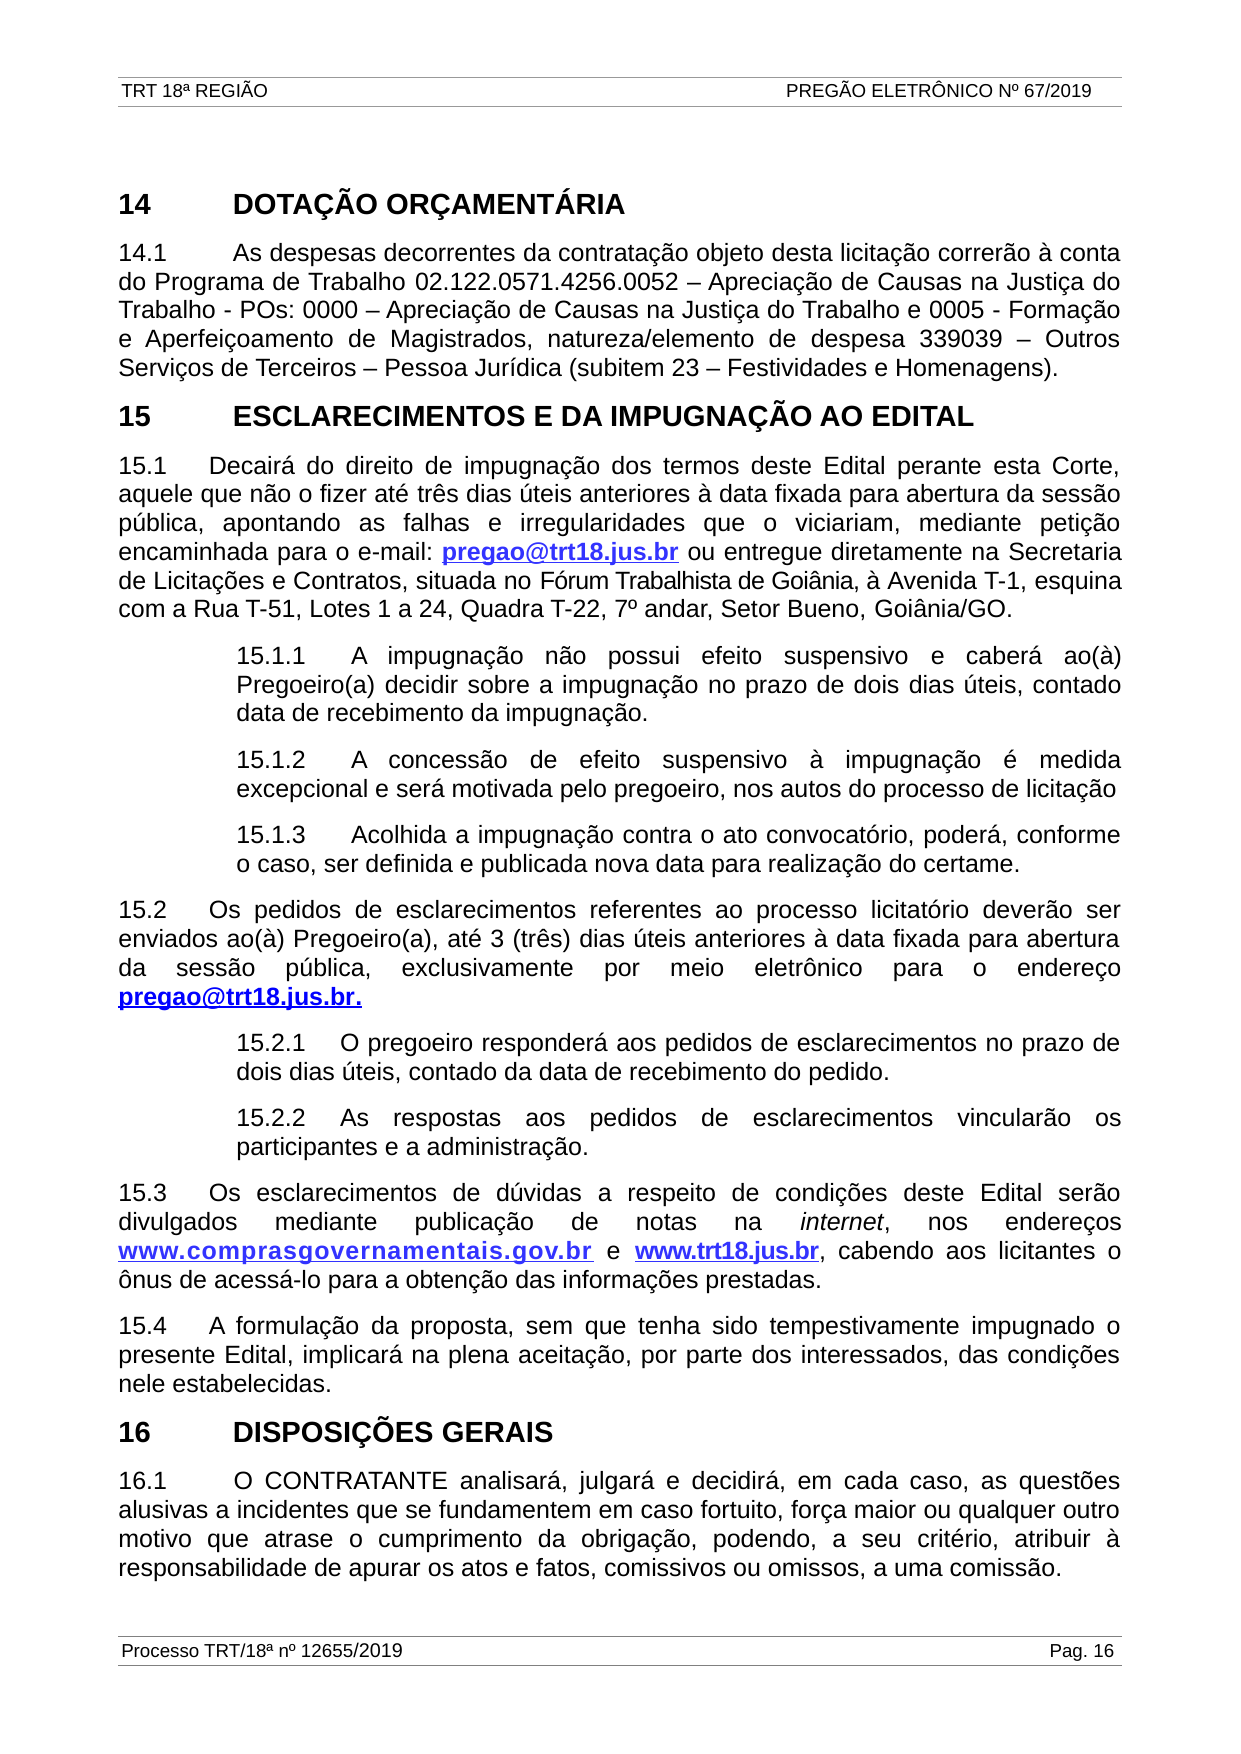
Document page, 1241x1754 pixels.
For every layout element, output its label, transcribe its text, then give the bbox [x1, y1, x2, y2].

text 15.2.1 O pregoeiro responderá aos pedidos de esclarecimentos no prazo de dois dias úteis, contado da data de recebimento do pedido. [236, 1028, 1122, 1086]
text 14 DOTAÇÃO ORÇAMENTÁRIA [118, 187, 1122, 220]
text 15.2 Os pedidos de esclarecimentos referentes ao processo licitatório deverão ser enviados ao(à) Pregoeiro(a), até 3 (três) dias úteis anteriores à data fixada para abertura da sessão pública, exclusivamente por meio eletrônico para o endereço pregao@trt18.jus.br. [118, 895, 1122, 1010]
text 15.1.1 A impugnação não possui efeito suspensivo e caberá ao(à) Pregoeiro(a) decidir sobre a impugnação no prazo de dois dias úteis, contado data de recebimento da impugnação. [236, 641, 1122, 727]
text 15.3 Os esclarecimentos de dúvidas a respeito de condições deste Edital serão divulgados mediante publicação de notas na internet, nos endereços www.comprasgovernamentais.gov.br e www.trt18.jus.br, cabendo aos licitantes o ônus de acessá-lo para a obtenção das informações prestadas. [118, 1178, 1122, 1293]
text 14.1 As despesas decorrentes da contratação objeto desta licitação correrão à conta do Programa de Trabalho 02.122.0571.4256.0052 – Apreciação de Causas na Justiça do Trabalho - POs: 0000 – Apreciação de Causas na Justiça do Trabalho e 0005 - Formação e Aperfeiçoamento de Magistrados, natureza/elemento de despesa 339039 – Outros Serviços de Terceiros – Pessoa Jurídica (subitem 23 – Festividades e Homenagens). [118, 238, 1122, 382]
text 16 DISPOSIÇÕES GERAIS [118, 1415, 1122, 1449]
text 15.1.3 Acolhida a impugnação contra o ato convocatório, poderá, conforme o caso, ser definida e publicada nova data para realização do certame. [236, 820, 1122, 878]
text 15 ESCLARECIMENTOS E DA IMPUGNAÇÃO AO EDITAL [118, 399, 1122, 433]
text 15.4 A formulação da proposta, sem que tenha sido tempestivamente impugnado o presente Edital, implicará na plena aceitação, por parte dos interessados, das condições nele estabelecidas. [118, 1311, 1122, 1397]
text 15.1.2 A concessão de efeito suspensivo à impugnação é medida excepcional e será motivada pelo pregoeiro, nos autos do processo de licitação [236, 745, 1122, 802]
text 15.1 Decairá do direito de impugnação dos termos deste Edital perante esta Corte, aquele que não o fizer até três dias úteis anteriores à data fixada para abertura da sessão pública, apontando as falhas e irregularidades que o viciariam, mediante petição encaminhada para o e-mail: pregao@trt18.jus.br ou entregue diretamente na Secretaria de Licitações e Contratos, situada no Fórum Trabalhista de Goiânia, à Avenida T-1, esquina com a Rua T-51, Lotes 1 a 24, Quadra T-22, 7º andar, Setor Bueno, Goiânia/GO. [118, 451, 1122, 623]
text 16.1 O CONTRATANTE analisará, julgará e decidirá, em cada caso, as questões alusivas a incidentes que se fundamentem em caso fortuito, força maior ou qualquer outro motivo que atrase o cumprimento da obrigação, podendo, a seu critério, atribuir à responsabilidade de apurar os atos e fatos, comissivos ou omissos, a uma comissão. [118, 1466, 1122, 1581]
text 15.2.2 As respostas aos pedidos de esclarecimentos vincularão os participantes e a administração. [236, 1103, 1122, 1161]
